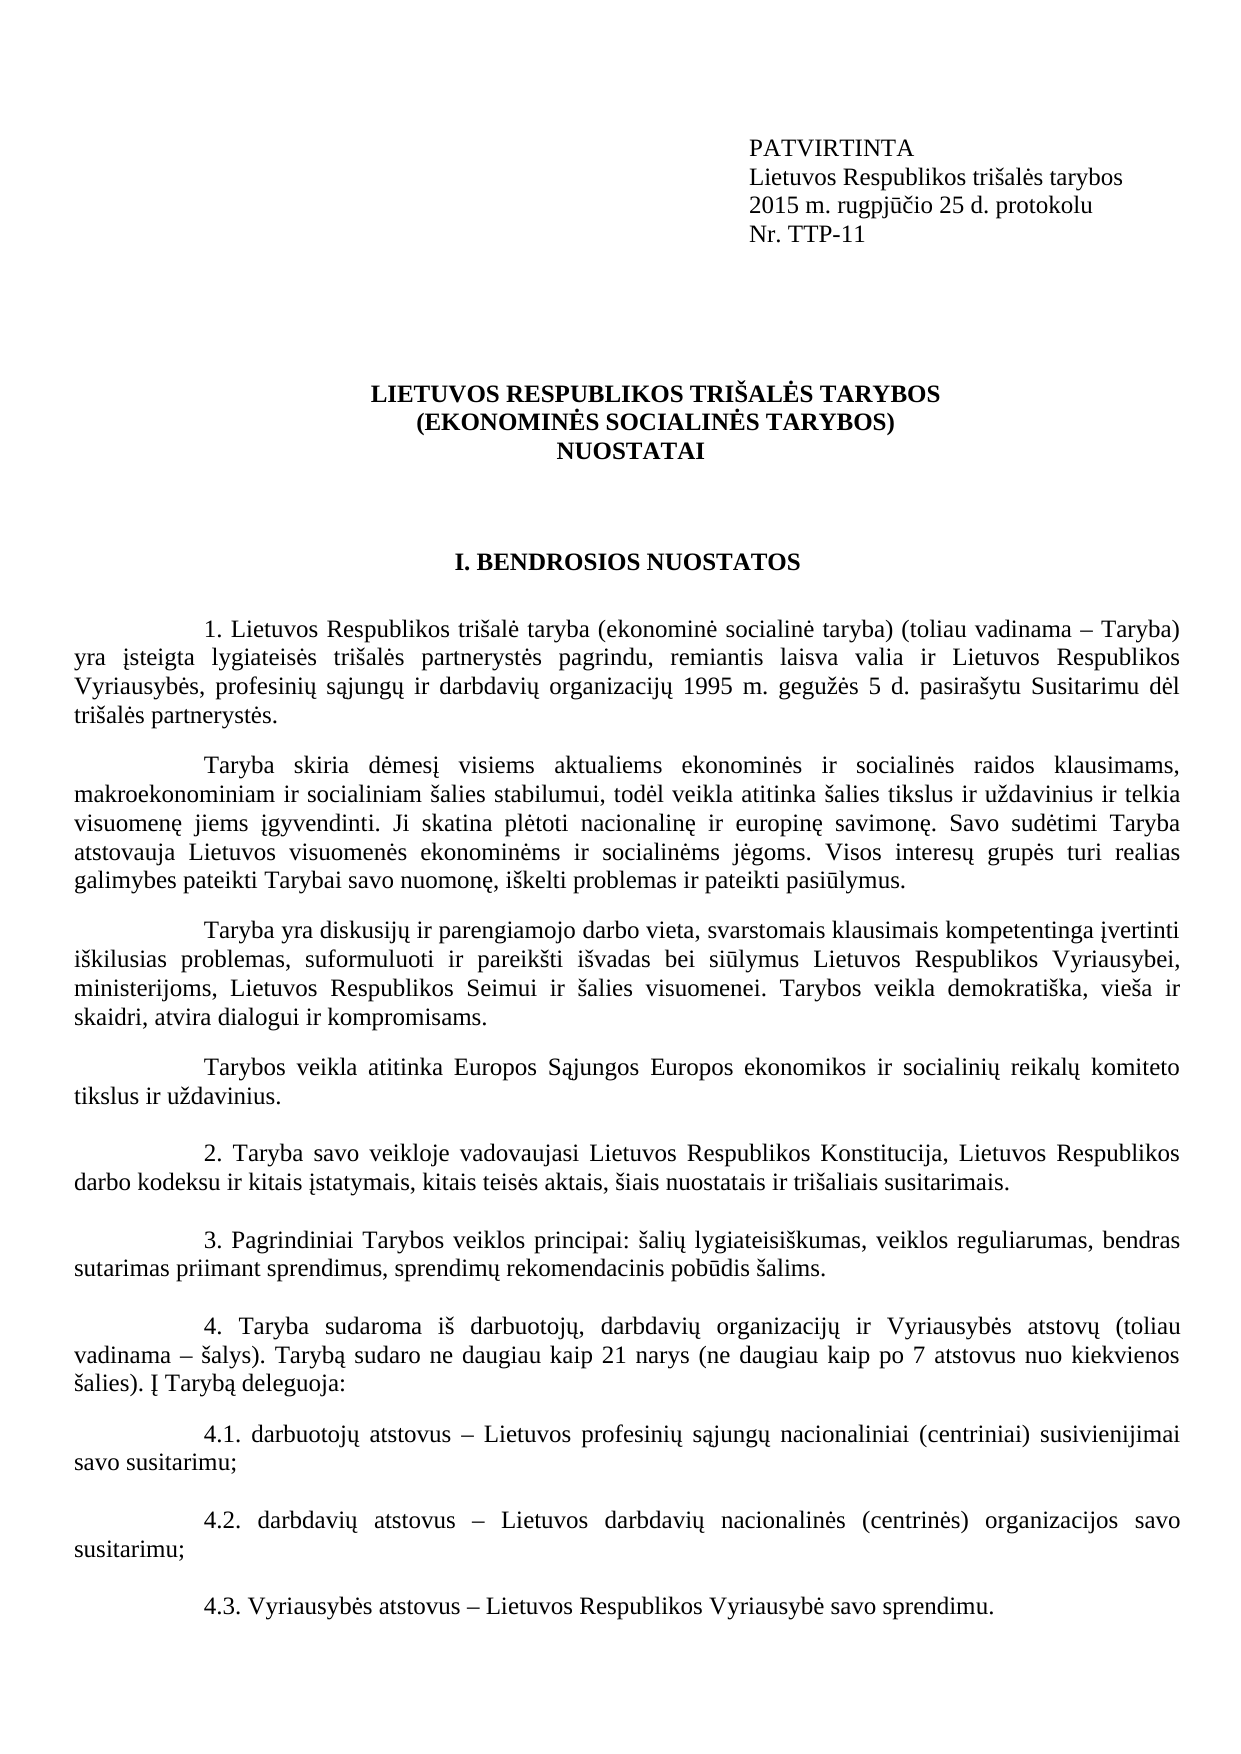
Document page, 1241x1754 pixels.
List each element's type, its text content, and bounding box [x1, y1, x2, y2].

text 4. Taryba sudaroma iš darbuotojų, darbdavių organizacijų ir Vyriausybės atstovų (toliau vadinama – šalys). Tarybą sudaro ne daugiau kaip 21 narys (ne daugiau kaip po 7 atstovus nuo kiekvienos šalies). Į Tarybą deleguoja: [74, 1311, 1181, 1397]
text 2. Taryba savo veikloje vadovaujasi Lietuvos Respublikos Konstitucija, Lietuvos Respublikos darbo kodeksu ir kitais įstatymais, kitais teisės aktais, šiais nuostatais ir trišaliais susitarimais. [74, 1138, 1181, 1196]
text I. BENDROSIOS NUOSTATOS [74, 547, 1181, 575]
text 2015 m. rugpjūčio 25 d. protokolu [749, 190, 1181, 219]
text LIETUVOS RESPUBLIKOS TRIŠALĖS TARYBOS [74, 379, 1181, 407]
text Tarybos veikla atitinka Europos Sąjungos Europos ekonomikos ir socialinių reikalų komiteto tikslus ir uždavinius. [74, 1052, 1181, 1110]
text 4.2. darbdavių atstovus – Lietuvos darbdavių nacionalinės (centrinės) organizacijos savo susitarimu; [74, 1505, 1181, 1562]
text PATVIRTINTA [749, 133, 1181, 162]
text Lietuvos Respublikos trišalės tarybos [749, 162, 1181, 190]
text 1. Lietuvos Respublikos trišalė taryba (ekonominė socialinė taryba) (toliau vadinama – Taryba) yra įsteigta lygiateisės trišalės partnerystės pagrindu, remiantis laisva valia ir Lietuvos Respublikos Vyriausybės, profesinių sąjungų ir darbdavių organizacijų 1995 m. gegužės 5 d. pasirašytu Susitarimu dėl trišalės partnerystės. [74, 614, 1181, 729]
text 4.1. darbuotojų atstovus – Lietuvos profesinių sąjungų nacionaliniai (centriniai) susivienijimai savo susitarimu; [74, 1419, 1181, 1476]
text 4.3. Vyriausybės atstovus – Lietuvos Respublikos Vyriausybė savo sprendimu. [74, 1591, 1181, 1620]
text 3. Pagrindiniai Tarybos veiklos principai: šalių lygiateisiškumas, veiklos reguliarumas, bendras sutarimas priimant sprendimus, sprendimų rekomendacinis pobūdis šalims. [74, 1225, 1181, 1282]
text Nr. TTP-11 [749, 219, 1181, 248]
text (EKONOMINĖS SOCIALINĖS TARYBOS) NUOSTATAI [74, 407, 1181, 465]
text Taryba yra diskusijų ir parengiamojo darbo vieta, svarstomais klausimais kompetentinga įvertinti iškilusias problemas, suformuluoti ir pareikšti išvadas bei siūlymus Lietuvos Respublikos Vyriausybei, ministerijoms, Lietuvos Respublikos Seimui ir šalies visuomenei. Tarybos veikla demokratiška, vieša ir skaidri, atvira dialogui ir kompromisams. [74, 916, 1181, 1031]
text Taryba skiria dėmesį visiems aktualiems ekonominės ir socialinės raidos klausimams, makroekonominiam ir socialiniam šalies stabilumui, todėl veikla atitinka šalies tikslus ir uždavinius ir telkia visuomenę jiems įgyvendinti. Ji skatina plėtoti nacionalinę ir europinę savimonę. Savo sudėtimi Taryba atstovauja Lietuvos visuomenės ekonominėms ir socialinėms jėgoms. Visos interesų grupės turi realias galimybes pateikti Tarybai savo nuomonę, iškelti problemas ir pateikti pasiūlymus. [74, 750, 1181, 894]
